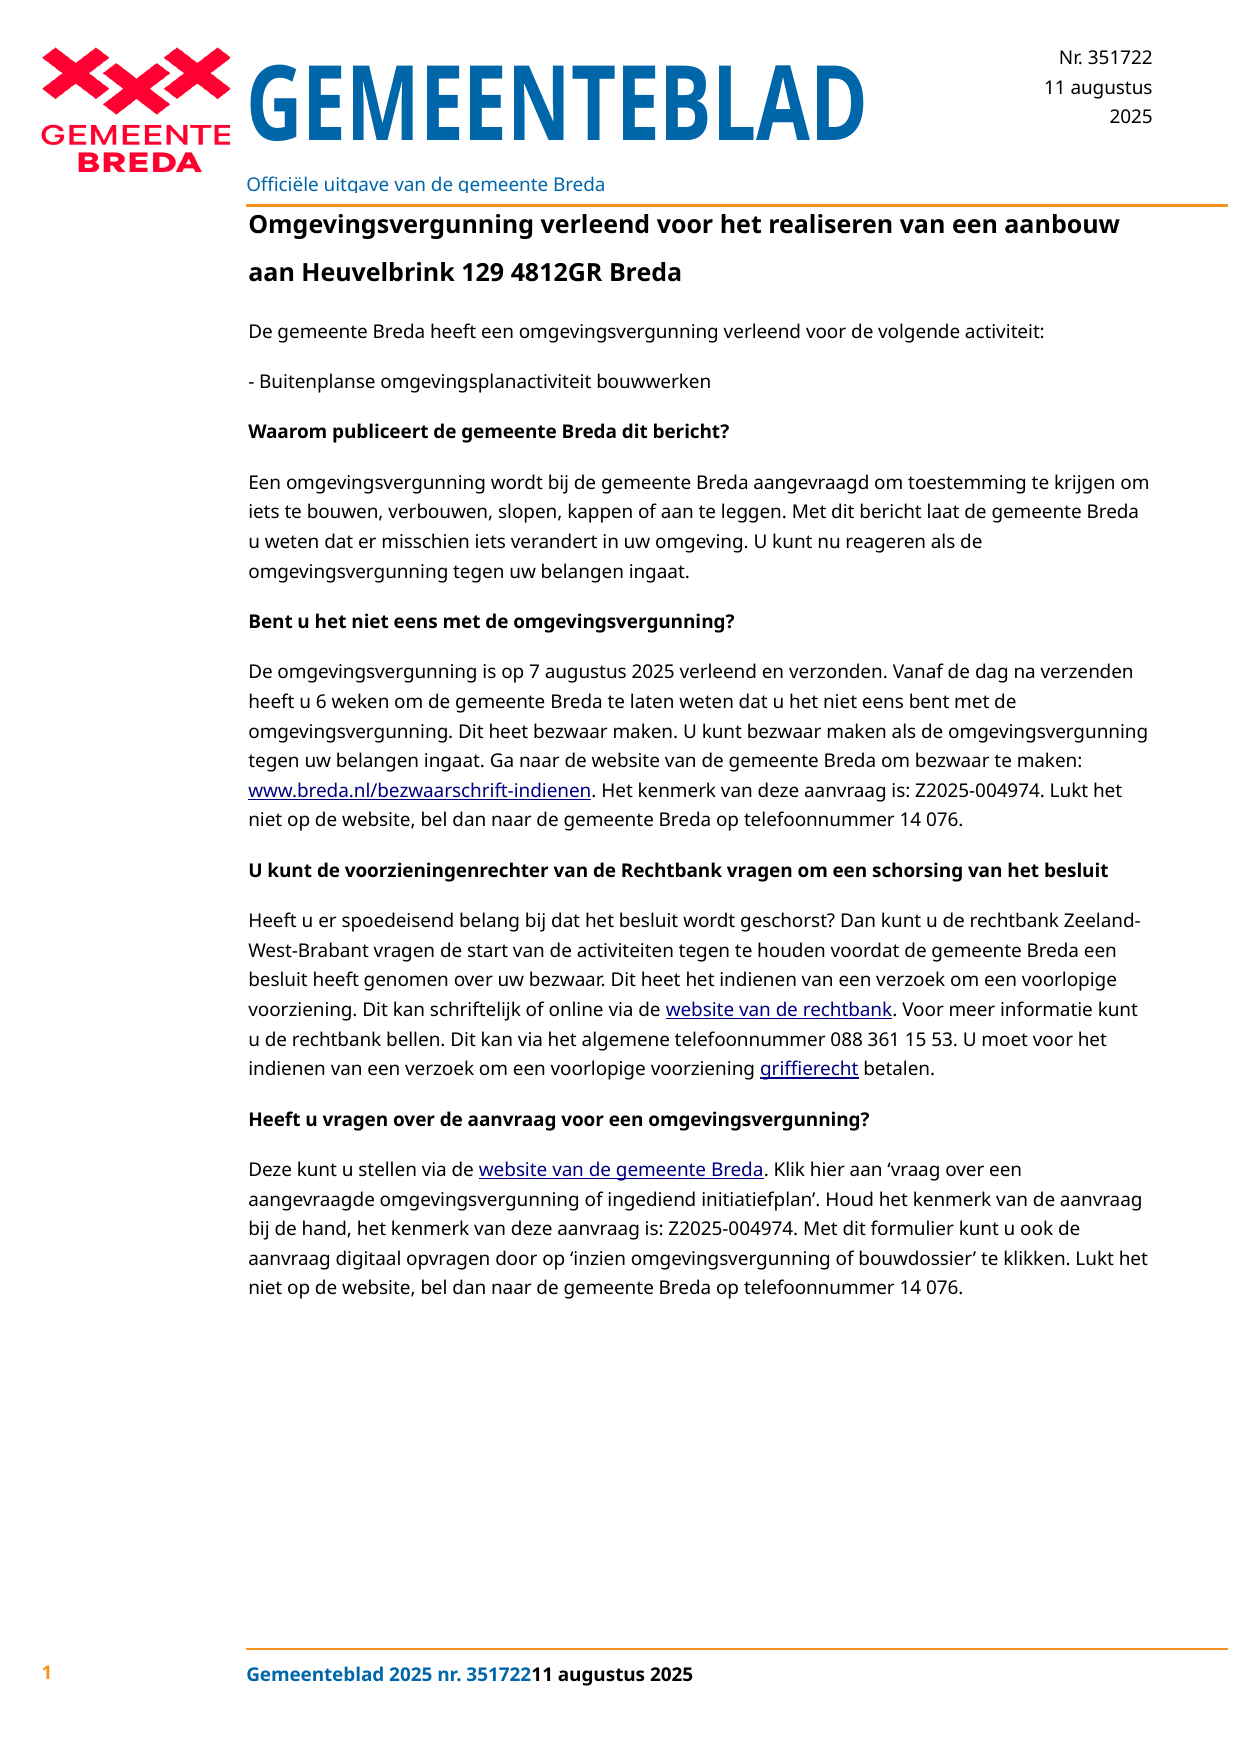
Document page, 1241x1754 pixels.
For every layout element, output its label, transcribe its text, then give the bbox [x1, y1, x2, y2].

text U kunt de voorzieningenrechter van de Rechtbank vragen om een schorsing van het besluit [248, 857, 1152, 883]
text Heeft u vragen over de aanvraag voor een omgevingsvergunning? [248, 1106, 1152, 1132]
text De gemeente Breda heeft een omgevingsvergunning verleend voor de volgende activiteit: [248, 318, 1152, 344]
text Deze kunt u stellen via de website van de gemeente Breda. Klik hier aan ‘vraag over een aangevraagde omgevingsvergunning of ingediend initiatiefplan’. Houd het kenmerk van de aanvraag bij de hand, het kenmerk van deze aanvraag is: Z2025-004974. Met dit formulier kunt u ook de aanvraag digitaal opvragen door op ‘inzien omgevingsvergunning of bouwdossier’ te klikken. Lukt het niet op de website, bel dan naar de gemeente Breda op telefoonnummer 14 076. [248, 1156, 1152, 1300]
text Bent u het niet eens met de omgevingsvergunning? [248, 608, 1152, 634]
picture [41, 47, 231, 172]
text Een omgevingsvergunning wordt bij de gemeente Breda aangevraagd om toestemming te krijgen om iets te bouwen, verbouwen, slopen, kappen of aan te leggen. Met dit bericht laat de gemeente Breda u weten dat er misschien iets verandert in uw omgeving. U kunt nu reageren als de omgevingsvergunning tegen uw belangen ingaat. [248, 469, 1152, 584]
text Omgevingsvergunning verleend voor het realiseren van een aanbouw aan Heuvelbrink 129 4812GR Breda [248, 207, 1152, 288]
text - Buitenplanse omgevingsplanactiviteit bouwwerken [248, 368, 1152, 394]
text Heeft u er spoedeisend belang bij dat het besluit wordt geschorst? Dan kunt u de rechtbank Zeeland-West-Brabant vragen de start van de activiteiten tegen te houden voordat de gemeente Breda een besluit heeft genomen over uw bezwaar. Dit heet het indienen van een verzoek om een voorlopige voorziening. Dit kan schriftelijk of online via de website van de rechtbank. Voor meer informatie kunt u de rechtbank bellen. Dit kan via het algemene telefoonnummer 088 361 15 53. U moet voor het indienen van een verzoek om een voorlopige voorziening griffierecht betalen. [248, 907, 1152, 1081]
text Waarom publiceert de gemeente Breda dit bericht? [248, 419, 1152, 444]
text De omgevingsvergunning is op 7 augustus 2025 verleend en verzonden. Vanaf de dag na verzenden heeft u 6 weken om de gemeente Breda te laten weten dat u het niet eens bent met de omgevingsvergunning. Dit heet bezwaar maken. U kunt bezwaar maken als de omgevingsvergunning tegen uw belangen ingaat. Ga naar de website van de gemeente Breda om bezwaar te maken: www.breda.nl/bezwaarschrift-indienen. Het kenmerk van deze aanvraag is: Z2025-004974. Lukt het niet op de website, bel dan naar de gemeente Breda op telefoonnummer 14 076. [248, 659, 1152, 832]
